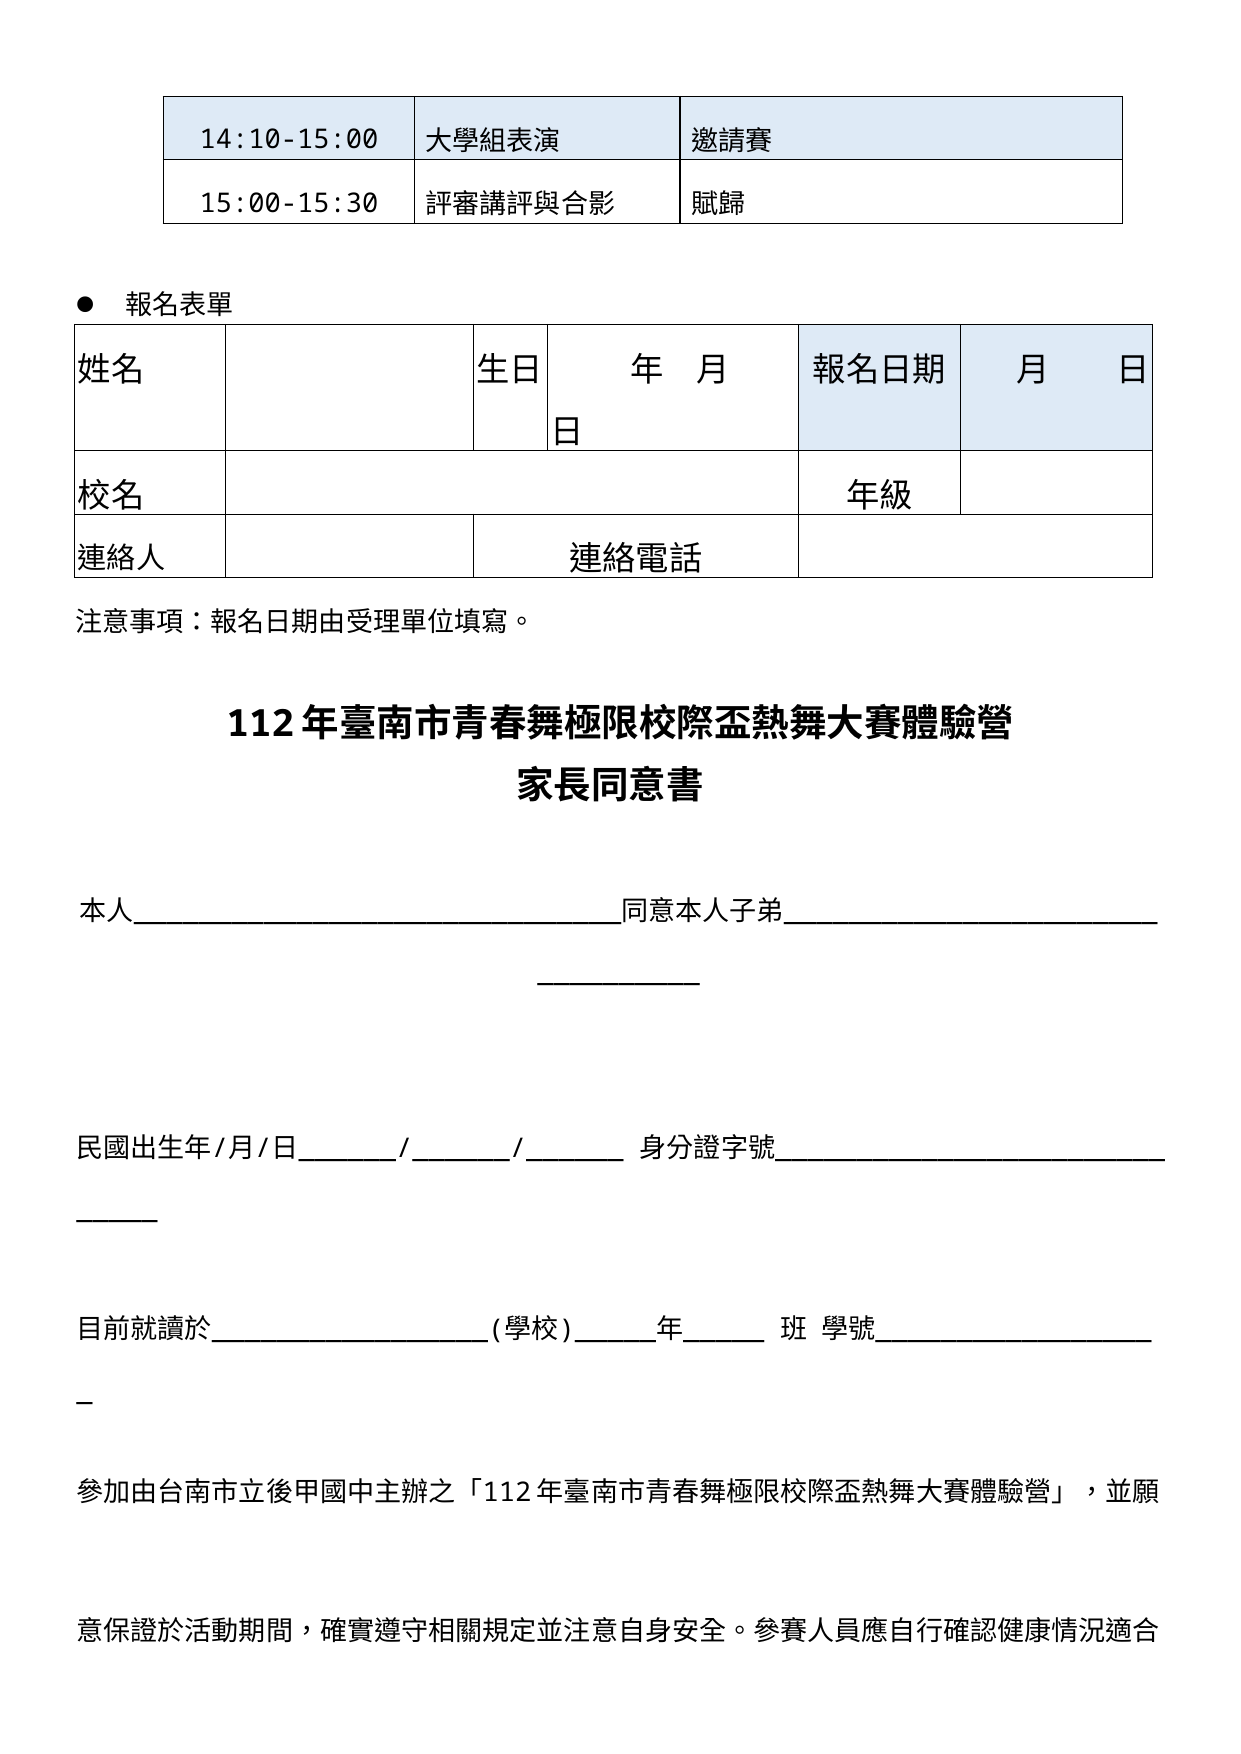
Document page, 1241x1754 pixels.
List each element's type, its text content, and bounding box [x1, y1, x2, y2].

table_cell [799, 515, 1152, 577]
table_cell 大學組表演 [415, 97, 679, 159]
table_header 月 日 [961, 325, 1152, 450]
table_cell 評審講評與合影 [415, 160, 679, 223]
table_header [226, 325, 473, 450]
text 目前就讀於_________________(學校)_____年_____ 班 學號__________________ [76, 1285, 1165, 1410]
table_cell 連絡人 [75, 515, 225, 577]
table_header 報名日期 [799, 325, 960, 450]
text 民國出生年/月/日______/______/______ 身分證字號_____________________________ [76, 1104, 1165, 1229]
text 112年臺南市青春舞極限校際盃熱舞大賽體驗營 [75, 678, 1165, 741]
list 報名表單 [75, 261, 1165, 324]
table_cell 校名 [75, 451, 225, 513]
table_cell 連絡電話 [474, 515, 798, 577]
table_cell 年級 [799, 451, 960, 513]
text 參加由台南市立後甲國中主辦之「112年臺南市青春舞極限校際盃熱舞大賽體驗營」，並願意保證於活動期間，確實遵守相關規定並注意自身安全。參賽人員應自行確認健康情況適合參與比賽，若有因隱瞞而導致傷、病發生者，概由當事人自行負一切相關責任。本人亦同意及授權本會於本活動範圍內，拍攝、修飾、使用、公開展示本人子弟之肖像、名字及聲音等，特立同意書。 [76, 1448, 1165, 1649]
table_cell 賦歸 [681, 160, 1122, 223]
table_cell 邀請賽 [681, 97, 1122, 159]
subtitle 家長同意書 [75, 741, 1158, 803]
table_header 年 月 日 [548, 325, 798, 450]
table_cell [226, 515, 473, 577]
table_cell 14:10-15:00 [164, 97, 414, 159]
text 注意事項：報名日期由受理單位填寫。 [75, 578, 1165, 641]
table_header 生日 [474, 325, 547, 450]
table_cell [961, 451, 1152, 513]
table_cell 15:00-15:30 [164, 160, 414, 223]
table_header 姓名 [75, 325, 225, 450]
table_cell [226, 451, 798, 513]
text 本人______________________________同意本人子弟_________________________________ [76, 867, 1161, 992]
